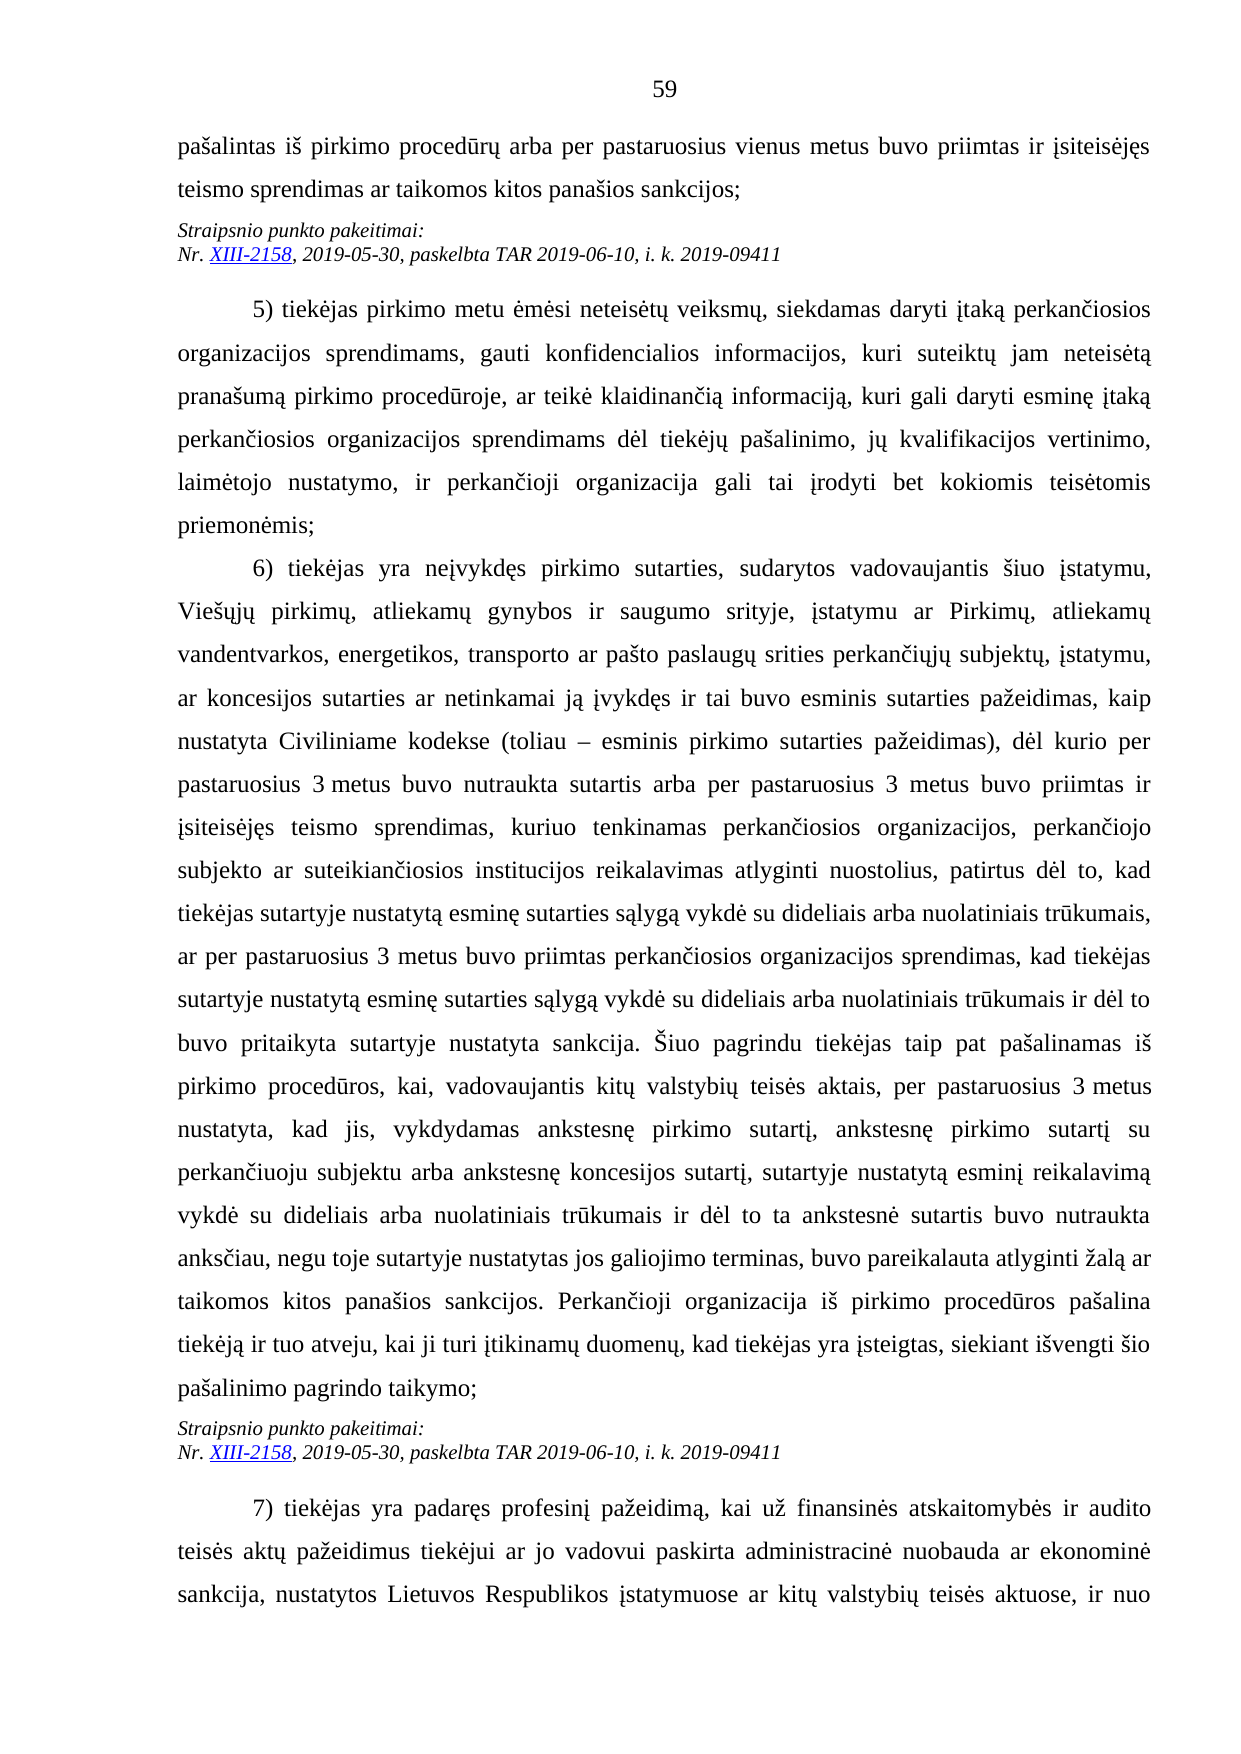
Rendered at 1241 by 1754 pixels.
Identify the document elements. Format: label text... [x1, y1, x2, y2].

text Nr. XIII-2158, 2019-05-30, paskelbta TAR 2019-06-10, i. k. 2019-09411 [177, 242, 1152, 266]
text Straipsnio punkto pakeitimai: [177, 1416, 1152, 1440]
text 7) tiekėjas yra padaręs profesinį pažeidimą, kai už finansinės atskaitomybės ir audito teisės aktų pažeidimus tiekėjui ar jo vadovui paskirta administracinė nuobauda ar ekonominė sankcija, nustatytos Lietuvos Respublikos įstatymuose ar kitų valstybių teisės aktuose, ir nuo [177, 1493, 1152, 1608]
text pašalintas iš pirkimo procedūrų arba per pastaruosius vienus metus buvo priimtas ir įsiteisėjęs teismo sprendimas ar taikomos kitos panašios sankcijos; [177, 131, 1152, 203]
text Straipsnio punkto pakeitimai: [177, 218, 1152, 242]
text 5) tiekėjas pirkimo metu ėmėsi neteisėtų veiksmų, siekdamas daryti įtaką perkančiosios organizacijos sprendimams, gauti konfidencialios informacijos, kuri suteiktų jam neteisėtą pranašumą pirkimo procedūroje, ar teikė klaidinančią informaciją, kuri gali daryti esminę įtaką perkančiosios organizacijos sprendimams dėl tiekėjų pašalinimo, jų kvalifikacijos vertinimo, laimėtojo nustatymo, ir perkančioji organizacija gali tai įrodyti bet kokiomis teisėtomis priemonėmis; [177, 294, 1152, 539]
text Nr. XIII-2158, 2019-05-30, paskelbta TAR 2019-06-10, i. k. 2019-09411 [177, 1440, 1152, 1464]
text 6) tiekėjas yra neįvykdęs pirkimo sutarties, sudarytos vadovaujantis šiuo įstatymu, Viešųjų pirkimų, atliekamų gynybos ir saugumo srityje, įstatymu ar Pirkimų, atliekamų vandentvarkos, energetikos, transporto ar pašto paslaugų srities perkančiųjų subjektų, įstatymu, ar koncesijos sutarties ar netinkamai ją įvykdęs ir tai buvo esminis sutarties pažeidimas, kaip nustatyta Civiliniame kodekse (toliau – esminis pirkimo sutarties pažeidimas), dėl kurio per pastaruosius 3 metus buvo nutraukta sutartis arba per pastaruosius 3 metus buvo priimtas ir įsiteisėjęs teismo sprendimas, kuriuo tenkinamas perkančiosios organizacijos, perkančiojo subjekto ar suteikiančiosios institucijos reikalavimas atlyginti nuostolius, patirtus dėl to, kad tiekėjas sutartyje nustatytą esminę sutarties sąlygą vykdė su dideliais arba nuolatiniais trūkumais, ar per pastaruosius 3 metus buvo priimtas perkančiosios organizacijos sprendimas, kad tiekėjas sutartyje nustatytą esminę sutarties sąlygą vykdė su dideliais arba nuolatiniais trūkumais ir dėl to buvo pritaikyta sutartyje nustatyta sankcija. Šiuo pagrindu tiekėjas taip pat pašalinamas iš pirkimo procedūros, kai, vadovaujantis kitų valstybių teisės aktais, per pastaruosius 3 metus nustatyta, kad jis, vykdydamas ankstesnę pirkimo sutartį, ankstesnę pirkimo sutartį su perkančiuoju subjektu arba ankstesnę koncesijos sutartį, sutartyje nustatytą esminį reikalavimą vykdė su dideliais arba nuolatiniais trūkumais ir dėl to ta ankstesnė sutartis buvo nutraukta anksčiau, negu toje sutartyje nustatytas jos galiojimo terminas, buvo pareikalauta atlyginti žalą ar taikomos kitos panašios sankcijos. Perkančioji organizacija iš pirkimo procedūros pašalina tiekėją ir tuo atveju, kai ji turi įtikinamų duomenų, kad tiekėjas yra įsteigtas, siekiant išvengti šio pašalinimo pagrindo taikymo; [177, 553, 1152, 1401]
